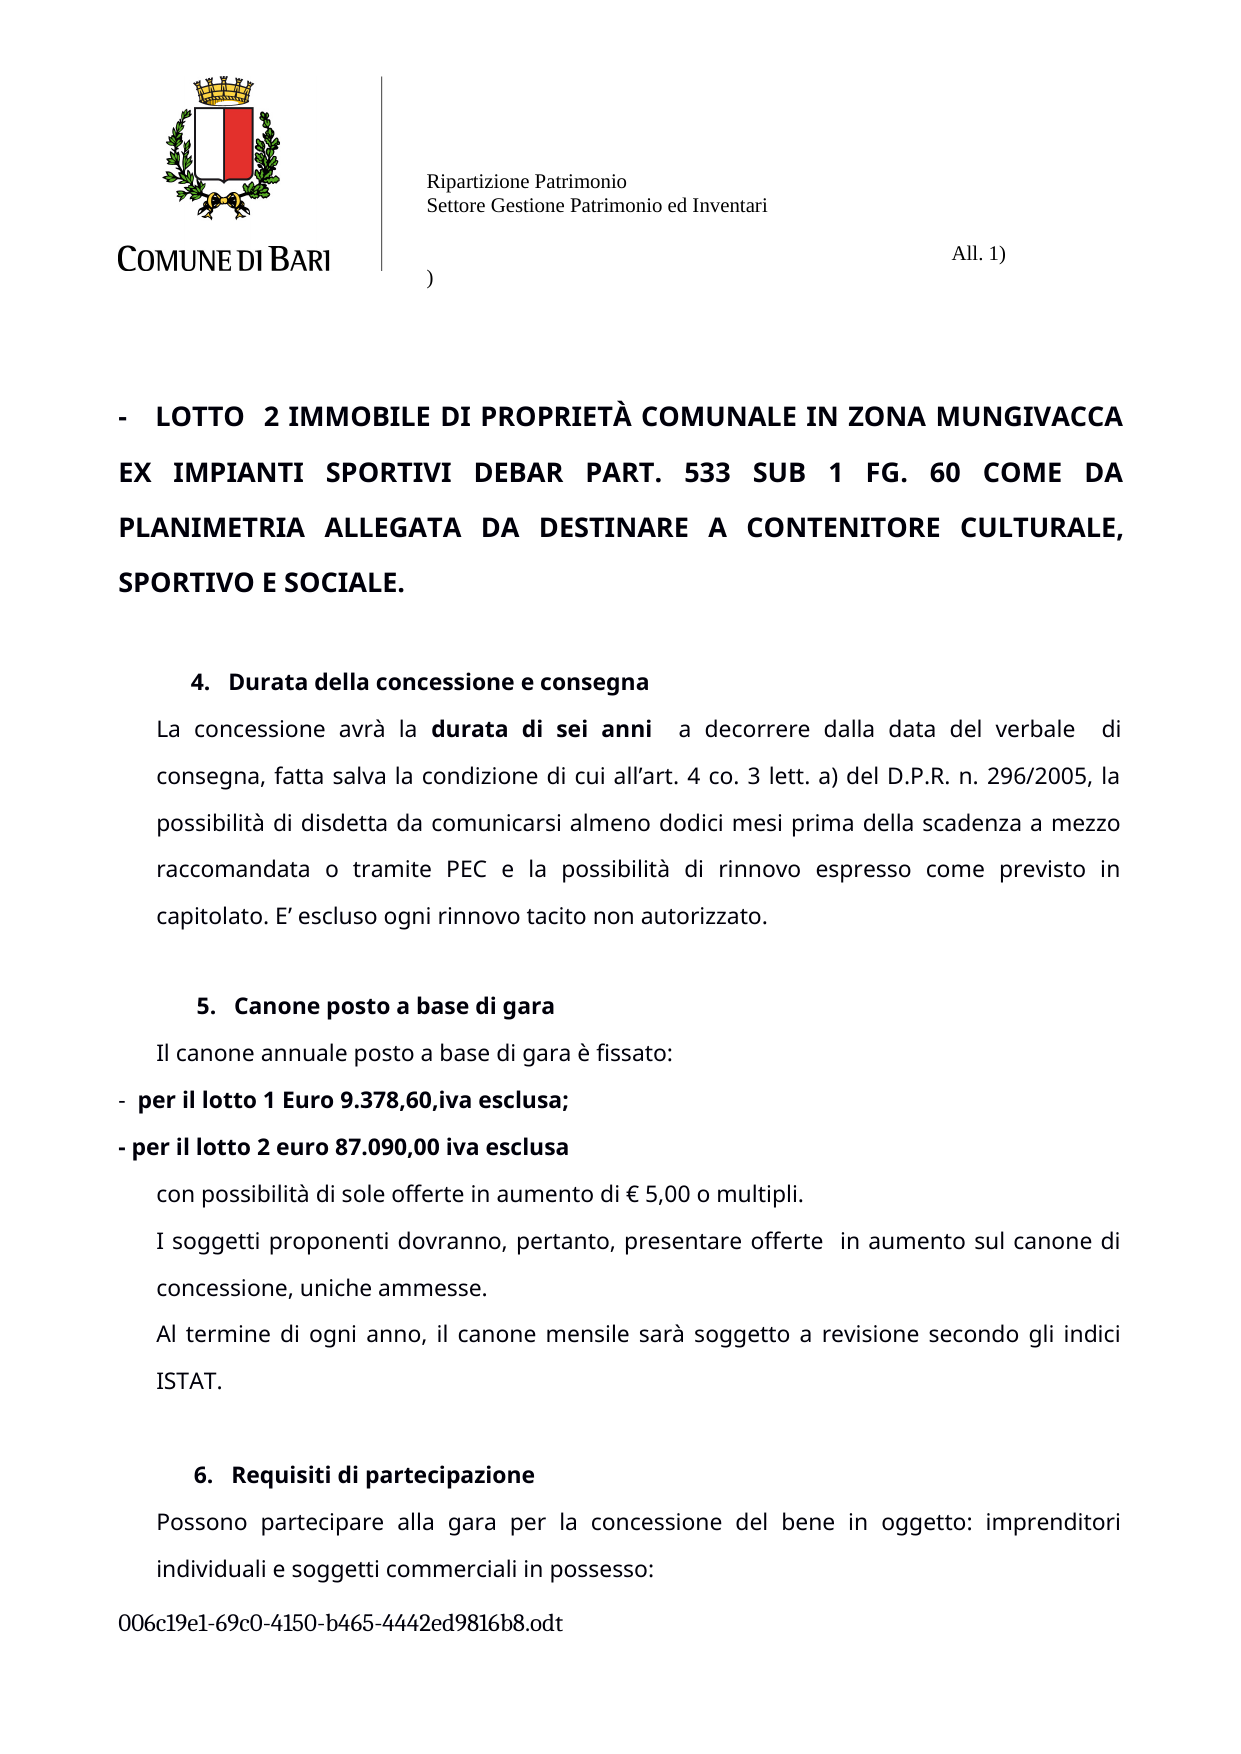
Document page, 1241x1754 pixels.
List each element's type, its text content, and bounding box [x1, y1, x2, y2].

text Il canone annuale posto a base di gara è fissato: [156, 1037, 1122, 1068]
list Canone posto a base di gara [193, 990, 1122, 1022]
text con possibilità di sole offerte in aumento di € 5,00 o multipli. [156, 1178, 1122, 1209]
text - LOTTO 2 IMMOBILE di proprietà comunale in zona mungivacca ex impianti sportivi DEBAR part. 533 sub 1 fg. 60 come da planimetria allegata da destinare a contenitore culturale, sportivo e sociale. [118, 398, 1125, 601]
list Durata della concessione e consegna [191, 666, 1122, 697]
text La concessione avrà la durata di sei anni a decorrere dalla data del verbale di consegna, fatta salva la condizione di cui all’art. 4 co. 3 lett. a) del D.P.R. n. 296/2005, la possibilità di disdetta da comunicarsi almeno dodici mesi prima della scadenza a mezzo raccomandata o tramite PEC e la possibilità di rinnovo espresso come previsto in capitolato. E’ escluso ogni rinnovo tacito non autorizzato. [156, 713, 1122, 932]
text - per il lotto 1 Euro 9.378,60,iva esclusa; [118, 1084, 1122, 1115]
text Al termine di ogni anno, il canone mensile sarà soggetto a revisione secondo gli indici ISTAT. [156, 1318, 1122, 1397]
text Possono partecipare alla gara per la concessione del bene in oggetto: imprenditori individuali e soggetti commerciali in possesso: [156, 1506, 1122, 1584]
text - per il lotto 2 euro 87.090,00 iva esclusa [118, 1131, 1122, 1162]
text I soggetti proponenti dovranno, pertanto, presentare offerte in aumento sul canone di concessione, uniche ammesse. [156, 1225, 1122, 1303]
list Requisiti di partecipazione [193, 1459, 1122, 1490]
